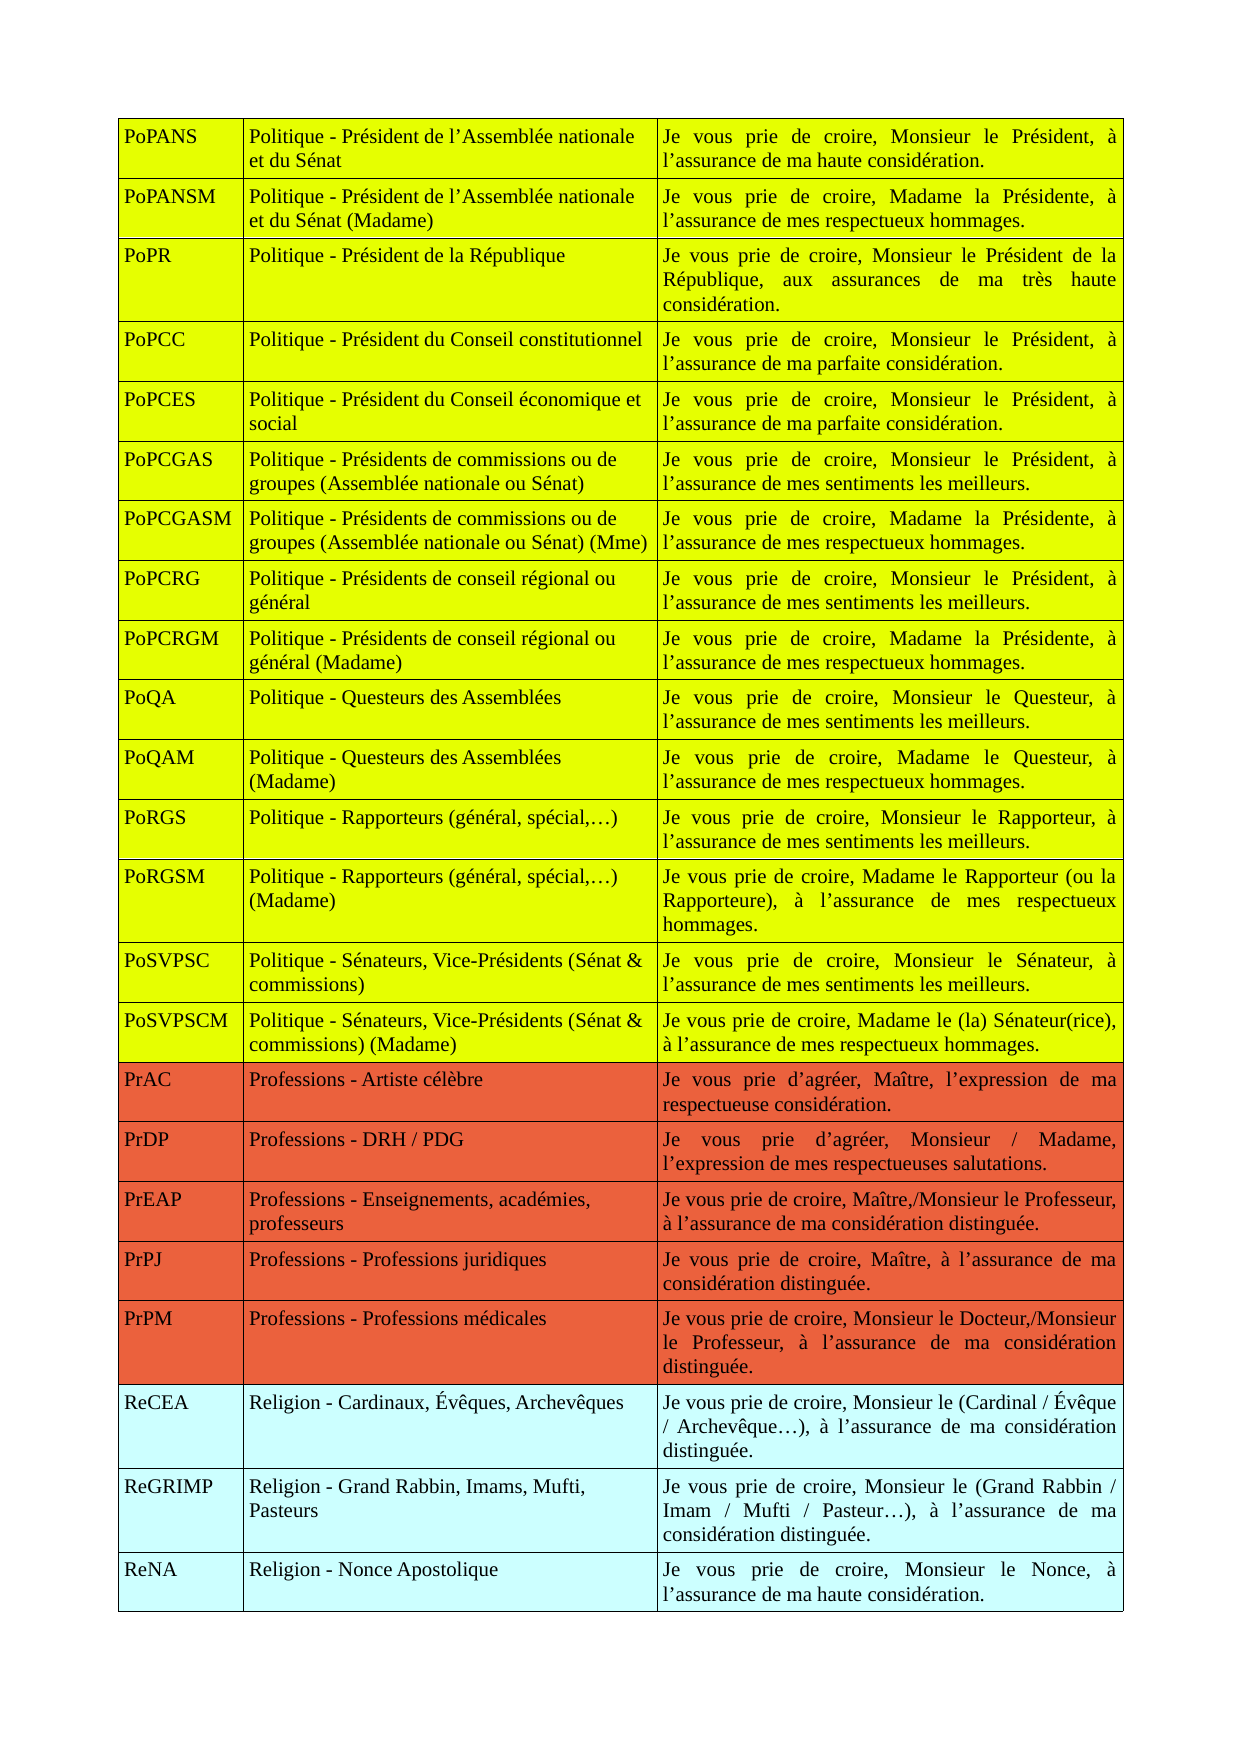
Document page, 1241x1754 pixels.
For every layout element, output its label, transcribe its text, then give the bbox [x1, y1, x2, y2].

table_cell Je vous prie de croire, Madame la Présidente, à l’assurance de mes respectueux hommages. [658, 179, 1123, 237]
table_cell PoPCRG [119, 561, 243, 620]
table_cell Religion - Grand Rabbin, Imams, Mufti, Pasteurs [244, 1469, 657, 1552]
table_cell Je vous prie de croire, Maître, à l’assurance de ma considération distinguée. [658, 1242, 1123, 1300]
table_cell Politique - Président de l’Assemblée nationale et du Sénat (Madame) [244, 179, 657, 237]
table_cell Politique - Présidents de commissions ou de groupes (Assemblée nationale ou Sénat) (Mme) [244, 501, 657, 560]
table_cell Je vous prie de croire, Monsieur le Président, à l’assurance de ma haute considération. [658, 119, 1123, 178]
table_cell Je vous prie de croire, Monsieur le Docteur,/Monsieur le Professeur, à l’assurance de ma considération distinguée. [658, 1301, 1123, 1384]
table_cell Professions - Artiste célèbre [244, 1063, 657, 1121]
table_cell Je vous prie de croire, Madame le Rapporteur (ou la Rapporteure), à l’assurance de mes respectueux hommages. [658, 860, 1123, 942]
table_cell Je vous prie de croire, Monsieur le (Cardinal / Évêque / Archevêque…), à l’assurance de ma considération distinguée. [658, 1385, 1123, 1468]
table_cell Je vous prie de croire, Monsieur le (Grand Rabbin / Imam / Mufti / Pasteur…), à l’assurance de ma considération distinguée. [658, 1469, 1123, 1552]
table_cell Politique - Président du Conseil économique et social [244, 382, 657, 441]
table_cell PoPCGASM [119, 501, 243, 560]
table_cell Je vous prie de croire, Monsieur le Sénateur, à l’assurance de mes sentiments les meilleurs. [658, 943, 1123, 1002]
table_cell PoQA [119, 680, 243, 739]
table_cell Je vous prie de croire, Monsieur le Président, à l’assurance de ma parfaite considération. [658, 382, 1123, 441]
table_cell PrEAP [119, 1182, 243, 1241]
table_cell Politique - Sénateurs, Vice-Présidents (Sénat & commissions) [244, 943, 657, 1002]
table_cell Politique - Présidents de conseil régional ou général [244, 561, 657, 620]
table_cell Je vous prie de croire, Maître,/Monsieur le Professeur, à l’assurance de ma considération distinguée. [658, 1182, 1123, 1241]
table_cell Religion - Nonce Apostolique [244, 1553, 657, 1611]
table_cell Professions - Professions médicales [244, 1301, 657, 1384]
table_cell Politique - Président de la République [244, 239, 657, 321]
table_cell Je vous prie de croire, Monsieur le Questeur, à l’assurance de mes sentiments les meilleurs. [658, 680, 1123, 739]
table_cell Politique - Sénateurs, Vice-Présidents (Sénat & commissions) (Madame) [244, 1003, 657, 1062]
table_cell Politique - Président de l’Assemblée nationale et du Sénat [244, 119, 657, 178]
table_cell Professions - Enseignements, académies, professeurs [244, 1182, 657, 1241]
table_cell Je vous prie d’agréer, Maître, l’expression de ma respectueuse considération. [658, 1063, 1123, 1121]
table_cell PoSVPSC [119, 943, 243, 1002]
table_cell ReCEA [119, 1385, 243, 1468]
table_cell Je vous prie de croire, Madame la Présidente, à l’assurance de mes respectueux hommages. [658, 621, 1123, 679]
table_cell Politique - Présidents de commissions ou de groupes (Assemblée nationale ou Sénat) [244, 442, 657, 500]
table_cell Politique - Questeurs des Assemblées (Madame) [244, 740, 657, 799]
table_cell Je vous prie de croire, Monsieur le Président, à l’assurance de mes sentiments les meilleurs. [658, 442, 1123, 500]
table_cell Religion - Cardinaux, Évêques, Archevêques [244, 1385, 657, 1468]
table_cell PoPCGAS [119, 442, 243, 500]
table_cell Je vous prie de croire, Monsieur le Président, à l’assurance de ma parfaite considération. [658, 322, 1123, 381]
table_cell PrDP [119, 1122, 243, 1181]
table_cell Politique - Présidents de conseil régional ou général (Madame) [244, 621, 657, 679]
table_cell Je vous prie de croire, Madame la Présidente, à l’assurance de mes respectueux hommages. [658, 501, 1123, 560]
table_cell PoSVPSCM [119, 1003, 243, 1062]
table_cell ReGRIMP [119, 1469, 243, 1552]
table_cell Politique - Rapporteurs (général, spécial,…) (Madame) [244, 860, 657, 942]
table_cell PrAC [119, 1063, 243, 1121]
table_cell PoPCC [119, 322, 243, 381]
table_cell PoPANS [119, 119, 243, 178]
table_cell Professions - Professions juridiques [244, 1242, 657, 1300]
table_cell PoPANSM [119, 179, 243, 237]
table_cell Je vous prie de croire, Monsieur le Président de la République, aux assurances de ma très haute considération. [658, 239, 1123, 321]
table_cell Politique - Président du Conseil constitutionnel [244, 322, 657, 381]
table_cell Je vous prie de croire, Madame le (la) Sénateur(rice), à l’assurance de mes respectueux hommages. [658, 1003, 1123, 1062]
table_cell PoRGSM [119, 860, 243, 942]
table_cell PoPR [119, 239, 243, 321]
table_cell Je vous prie de croire, Monsieur le Président, à l’assurance de mes sentiments les meilleurs. [658, 561, 1123, 620]
table_cell PoRGS [119, 800, 243, 858]
table_cell ReNA [119, 1553, 243, 1611]
table_cell Politique - Questeurs des Assemblées [244, 680, 657, 739]
table_cell Politique - Rapporteurs (général, spécial,…) [244, 800, 657, 858]
table_cell PrPM [119, 1301, 243, 1384]
table_cell PoPCRGM [119, 621, 243, 679]
table_cell PoQAM [119, 740, 243, 799]
table_cell Je vous prie de croire, Monsieur le Rapporteur, à l’assurance de mes sentiments les meilleurs. [658, 800, 1123, 858]
table_cell PrPJ [119, 1242, 243, 1300]
table_cell Professions - DRH / PDG [244, 1122, 657, 1181]
table_cell Je vous prie d’agréer, Monsieur / Madame, l’expression de mes respectueuses salutations. [658, 1122, 1123, 1181]
table_cell Je vous prie de croire, Monsieur le Nonce, à l’assurance de ma haute considération. [658, 1553, 1123, 1611]
table_cell Je vous prie de croire, Madame le Questeur, à l’assurance de mes respectueux hommages. [658, 740, 1123, 799]
table_cell PoPCES [119, 382, 243, 441]
